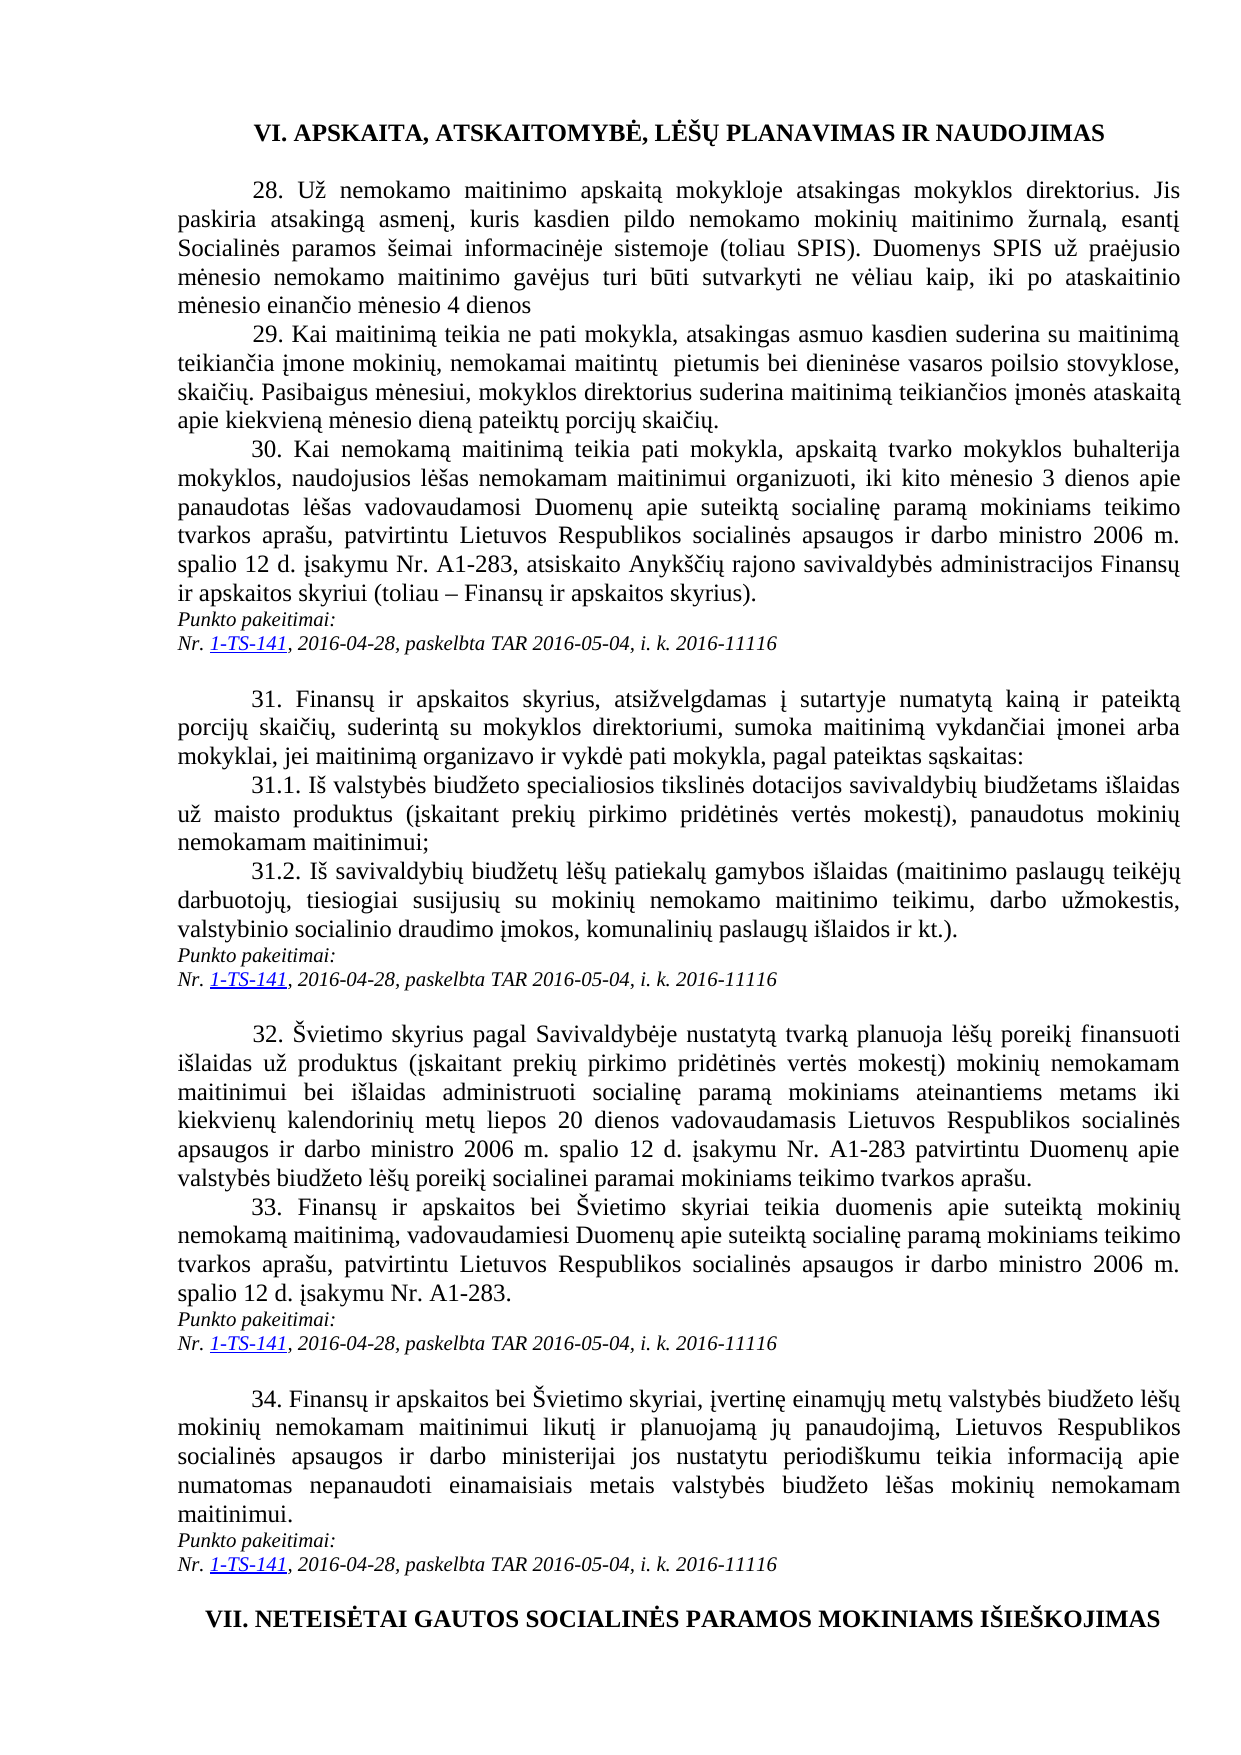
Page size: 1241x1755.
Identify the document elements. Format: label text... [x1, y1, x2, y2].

text Nr. 1-TS-141, 2016-04-28, paskelbta TAR 2016-05-04, i. k. 2016-11116 [177, 1331, 1181, 1355]
text Punkto pakeitimai: [177, 607, 1181, 631]
text 28. Už nemokamo maitinimo apskaitą mokykloje atsakingas mokyklos direktorius. Jis paskiria atsakingą asmenį, kuris kasdien pildo nemokamo mokinių maitinimo žurnalą, esantį Socialinės paramos šeimai informacinėje sistemoje (toliau SPIS). Duomenys SPIS už praėjusio mėnesio nemokamo maitinimo gavėjus turi būti sutvarkyti ne vėliau kaip, iki po ataskaitinio mėnesio einančio mėnesio 4 dienos [177, 176, 1181, 319]
text 34. Finansų ir apskaitos bei Švietimo skyriai, įvertinę einamųjų metų valstybės biudžeto lėšų mokinių nemokamam maitinimui likutį ir planuojamą jų panaudojimą, Lietuvos Respublikos socialinės apsaugos ir darbo ministerijai jos nustatytu periodiškumu teikia informaciją apie numatomas nepanaudoti einamaisiais metais valstybės biudžeto lėšas mokinių nemokamam maitinimui. [177, 1384, 1181, 1527]
text Nr. 1-TS-141, 2016-04-28, paskelbta TAR 2016-05-04, i. k. 2016-11116 [177, 967, 1181, 991]
text Nr. 1-TS-141, 2016-04-28, paskelbta TAR 2016-05-04, i. k. 2016-11116 [177, 631, 1181, 655]
text 32. Švietimo skyrius pagal Savivaldybėje nustatytą tvarką planuoja lėšų poreikį finansuoti išlaidas už produktus (įskaitant prekių pirkimo pridėtinės vertės mokestį) mokinių nemokamam maitinimui bei išlaidas administruoti socialinę paramą mokiniams ateinantiems metams iki kiekvienų kalendorinių metų liepos 20 dienos vadovaudamasis Lietuvos Respublikos socialinės apsaugos ir darbo ministro 2006 m. spalio 12 d. įsakymu Nr. A1-283 patvirtintu Duomenų apie valstybės biudžeto lėšų poreikį socialinei paramai mokiniams teikimo tvarkos aprašu. [177, 1019, 1181, 1192]
text 29. Kai maitinimą teikia ne pati mokykla, atsakingas asmuo kasdien suderina su maitinimą teikiančia įmone mokinių, nemokamai maitintų pietumis bei dieninėse vasaros poilsio stovyklose, skaičių. Pasibaigus mėnesiui, mokyklos direktorius suderina maitinimą teikiančios įmonės ataskaitą apie kiekvieną mėnesio dieną pateiktų porcijų skaičių. [177, 319, 1181, 434]
text VII. NETEISĖTAI GAUTOS SOCIALINĖS PARAMOS MOKINIAMS IŠIEŠKOJIMAS [177, 1604, 1181, 1633]
text Punkto pakeitimai: [177, 1307, 1181, 1331]
text VI. APSKAITA, ATSKAITOMYBĖ, LĖŠŲ PLANAVIMAS IR NAUDOJIMAS [177, 118, 1181, 147]
text 31. Finansų ir apskaitos skyrius, atsižvelgdamas į sutartyje numatytą kainą ir pateiktą porcijų skaičių, suderintą su mokyklos direktoriumi, sumoka maitinimą vykdančiai įmonei arba mokyklai, jei maitinimą organizavo ir vykdė pati mokykla, pagal pateiktas sąskaitas: [177, 684, 1181, 770]
text 30. Kai nemokamą maitinimą teikia pati mokykla, apskaitą tvarko mokyklos buhalterija mokyklos, naudojusios lėšas nemokamam maitinimui organizuoti, iki kito mėnesio 3 dienos apie panaudotas lėšas vadovaudamosi Duomenų apie suteiktą socialinę paramą mokiniams teikimo tvarkos aprašu, patvirtintu Lietuvos Respublikos socialinės apsaugos ir darbo ministro 2006 m. spalio 12 d. įsakymu Nr. A1-283, atsiskaito Anykščių rajono savivaldybės administracijos Finansų ir apskaitos skyriui (toliau – Finansų ir apskaitos skyrius). [177, 434, 1181, 607]
text Punkto pakeitimai: [177, 942, 1181, 967]
text Nr. 1-TS-141, 2016-04-28, paskelbta TAR 2016-05-04, i. k. 2016-11116 [177, 1552, 1181, 1576]
text 31.1. Iš valstybės biudžeto specialiosios tikslinės dotacijos savivaldybių biudžetams išlaidas už maisto produktus (įskaitant prekių pirkimo pridėtinės vertės mokestį), panaudotus mokinių nemokamam maitinimui; [177, 770, 1181, 856]
text 33. Finansų ir apskaitos bei Švietimo skyriai teikia duomenis apie suteiktą mokinių nemokamą maitinimą, vadovaudamiesi Duomenų apie suteiktą socialinę paramą mokiniams teikimo tvarkos aprašu, patvirtintu Lietuvos Respublikos socialinės apsaugos ir darbo ministro 2006 m. spalio 12 d. įsakymu Nr. A1-283. [177, 1192, 1181, 1307]
text Punkto pakeitimai: [177, 1527, 1181, 1552]
text 31.2. Iš savivaldybių biudžetų lėšų patiekalų gamybos išlaidas (maitinimo paslaugų teikėjų darbuotojų, tiesiogiai susijusių su mokinių nemokamo maitinimo teikimu, darbo užmokestis, valstybinio socialinio draudimo įmokos, komunalinių paslaugų išlaidos ir kt.). [177, 856, 1181, 942]
